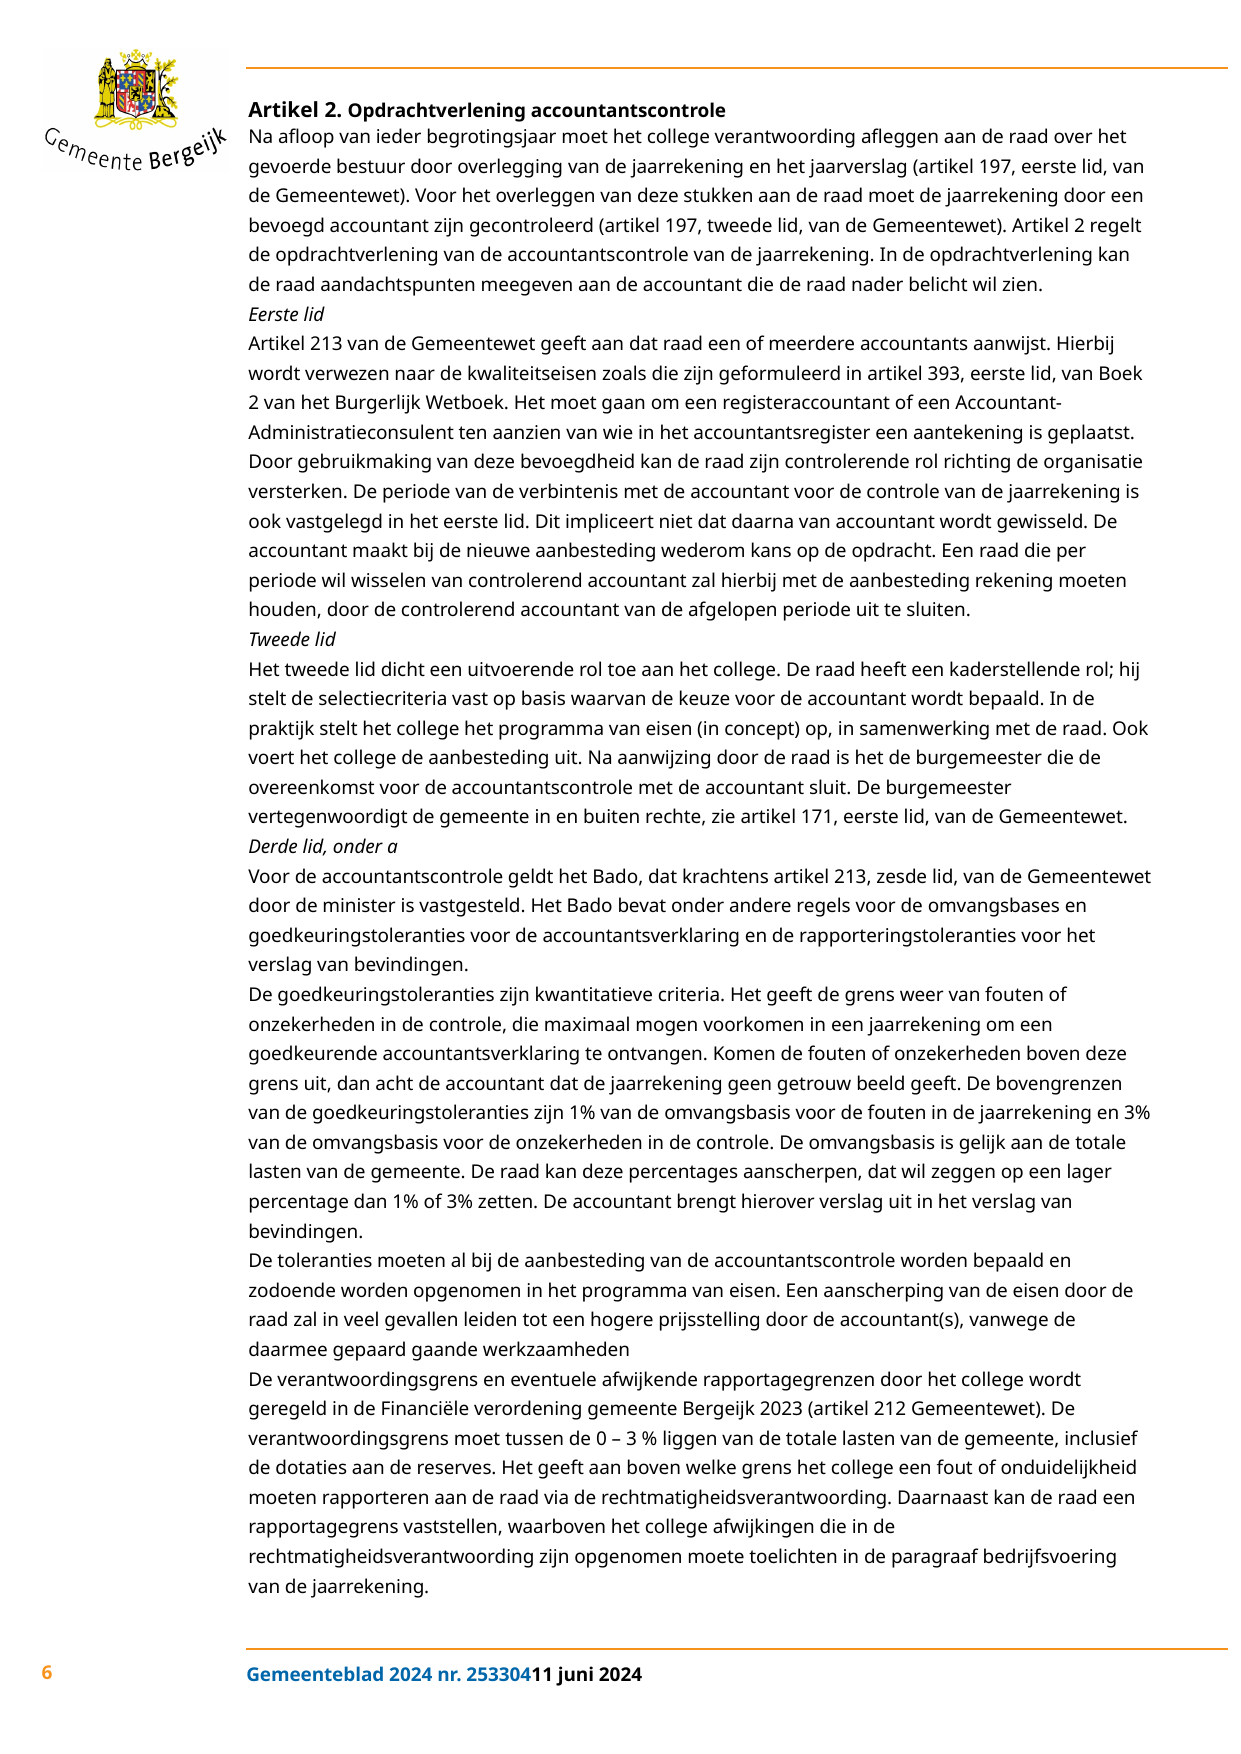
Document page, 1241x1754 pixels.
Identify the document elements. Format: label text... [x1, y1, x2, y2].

picture [41, 47, 231, 172]
text De toleranties moeten al bij de aanbesteding van de accountantscontrole worden bepaald en zodoende worden opgenomen in het programma van eisen. Een aanscherping van de eisen door de raad zal in veel gevallen leiden tot een hogere prijsstelling door de accountant(s), vanwege de daarmee gepaard gaande werkzaamheden [248, 1247, 1152, 1362]
text Door gebruikmaking van deze bevoegdheid kan de raad zijn controlerende rol richting de organisatie versterken. De periode van de verbintenis met de accountant voor de controle van de jaarrekening is ook vastgelegd in het eerste lid. Dit impliceert niet dat daarna van accountant wordt gewisseld. De accountant maakt bij de nieuwe aanbesteding wederom kans op de opdracht. Een raad die per periode wil wisselen van controlerend accountant zal hierbij met de aanbesteding rekening moeten houden, door de controlerend accountant van de afgelopen periode uit te sluiten. [248, 449, 1152, 622]
text Eerste lid [248, 301, 1152, 326]
text Het tweede lid dicht een uitvoerende rol toe aan het college. De raad heeft een kaderstellende rol; hij stelt de selectiecriteria vast op basis waarvan de keuze voor de accountant wordt bepaald. In de praktijk stelt het college het programma van eisen (in concept) op, in samenwerking met de raad. Ook voert het college de aanbesteding uit. Na aanwijzing door de raad is het de burgemeester die de overeenkomst voor de accountantscontrole met de accountant sluit. De burgemeester vertegenwoordigt de gemeente in en buiten rechte, zie artikel 171, eerste lid, van de Gemeentewet. [248, 656, 1152, 829]
text Artikel 2. Opdrachtverlening accountantscontrole [248, 95, 1152, 123]
text De goedkeuringstoleranties zijn kwantitatieve criteria. Het geeft de grens weer van fouten of onzekerheden in de controle, die maximaal mogen voorkomen in een jaarrekening om een goedkeurende accountantsverklaring te ontvangen. Komen de fouten of onzekerheden boven deze grens uit, dan acht de accountant dat de jaarrekening geen getrouw beeld geeft. De bovengrenzen van de goedkeuringstoleranties zijn 1% van de omvangsbasis voor de fouten in de jaarrekening en 3% van de omvangsbasis voor de onzekerheden in de controle. De omvangsbasis is gelijk aan de totale lasten van de gemeente. De raad kan deze percentages aanscherpen, dat wil zeggen op een lager percentage dan 1% of 3% zetten. De accountant brengt hierover verslag uit in het verslag van bevindingen. [248, 981, 1152, 1243]
text Derde lid, onder a [248, 833, 1152, 859]
text Voor de accountantscontrole geldt het Bado, dat krachtens artikel 213, zesde lid, van de Gemeentewet door de minister is vastgesteld. Het Bado bevat onder andere regels voor de omvangsbases en goedkeuringstoleranties voor de accountantsverklaring en de rapporteringstoleranties voor het verslag van bevindingen. [248, 863, 1152, 977]
text De verantwoordingsgrens en eventuele afwijkende rapportagegrenzen door het college wordt geregeld in de Financiële verordening gemeente Bergeijk 2023 (artikel 212 Gemeentewet). De verantwoordingsgrens moet tussen de 0 – 3 % liggen van de totale lasten van de gemeente, inclusief de dotaties aan de reserves. Het geeft aan boven welke grens het college een fout of onduidelijkheid moeten rapporteren aan de raad via de rechtmatigheidsverantwoording. Daarnaast kan de raad een rapportagegrens vaststellen, waarboven het college afwijkingen die in de rechtmatigheidsverantwoording zijn opgenomen moete toelichten in de paragraaf bedrijfsvoering van de jaarrekening. [248, 1366, 1152, 1598]
text Artikel 213 van de Gemeentewet geeft aan dat raad een of meerdere accountants aanwijst. Hierbij wordt verwezen naar de kwaliteitseisen zoals die zijn geformuleerd in artikel 393, eerste lid, van Boek 2 van het Burgerlijk Wetboek. Het moet gaan om een registeraccountant of een Accountant-Administratieconsulent ten aanzien van wie in het accountantsregister een aantekening is geplaatst. [248, 330, 1152, 445]
text Tweede lid [248, 626, 1152, 652]
text Na afloop van ieder begrotingsjaar moet het college verantwoording afleggen aan de raad over het gevoerde bestuur door overlegging van de jaarrekening en het jaarverslag (artikel 197, eerste lid, van de Gemeentewet). Voor het overleggen van deze stukken aan de raad moet de jaarrekening door een bevoegd accountant zijn gecontroleerd (artikel 197, tweede lid, van de Gemeentewet). Artikel 2 regelt de opdrachtverlening van de accountantscontrole van de jaarrekening. In de opdrachtverlening kan de raad aandachtspunten meegeven aan de accountant die de raad nader belicht wil zien. [248, 123, 1152, 297]
